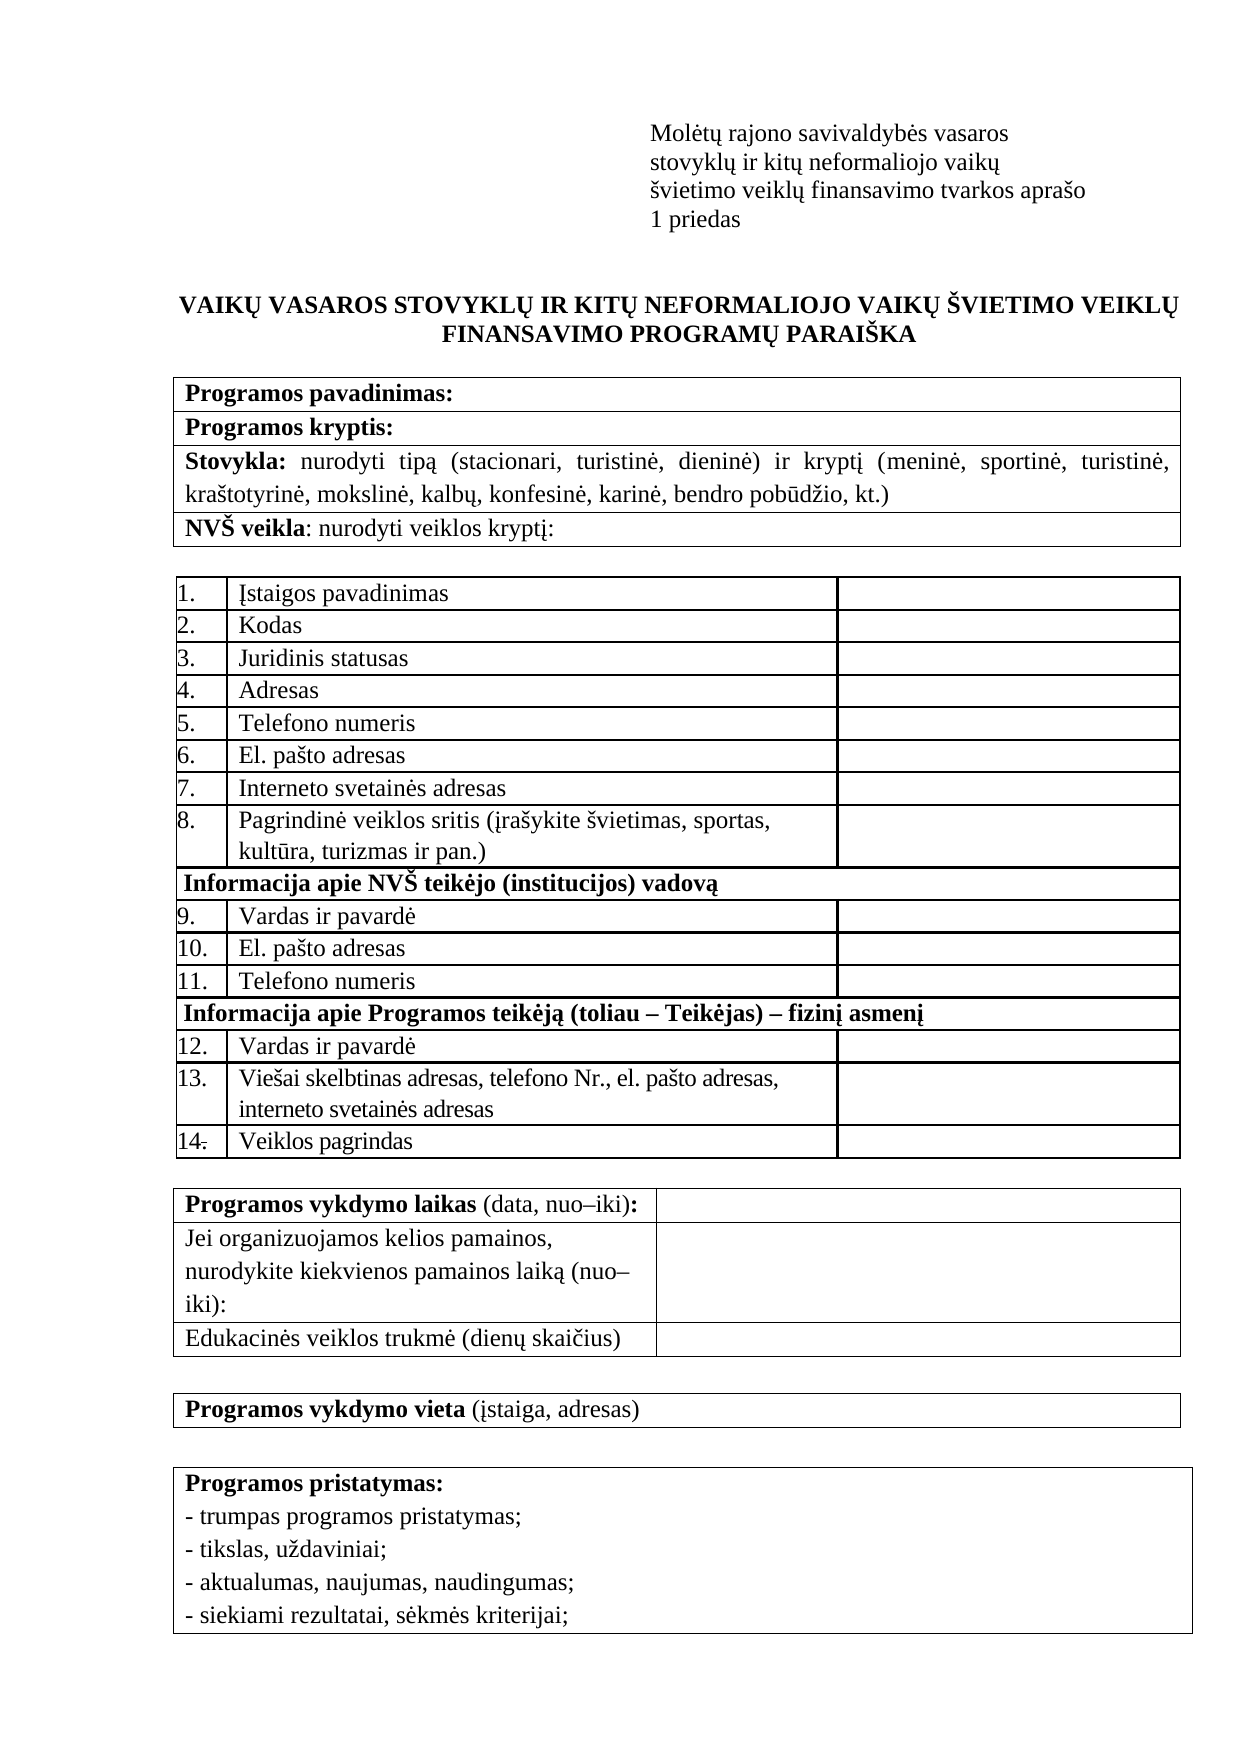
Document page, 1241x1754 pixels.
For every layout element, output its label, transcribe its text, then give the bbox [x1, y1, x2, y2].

table_cell [839, 1031, 1179, 1061]
table_cell Edukacinės veiklos trukmė (dienų skaičius) [174, 1323, 656, 1356]
table_cell [839, 1126, 1179, 1157]
table_cell [657, 1223, 1180, 1322]
table_cell Veiklos pagrindas [228, 1126, 836, 1157]
table_cell 3. [177, 643, 226, 673]
table_cell Vardas ir pavardė [228, 901, 836, 931]
table_header [657, 1189, 1180, 1222]
table_cell 7. [177, 773, 226, 803]
table_cell [839, 901, 1179, 931]
table_cell [839, 741, 1179, 771]
table_cell Telefono numeris [228, 966, 836, 996]
table_cell NVŠ veikla: nurodyti veiklos kryptį: [174, 513, 1180, 546]
table_cell Informacija apie NVŠ teikėjo (institucijos) vadovą [177, 869, 1179, 899]
table_cell 10. [177, 934, 226, 964]
table_cell Telefono numeris [228, 708, 836, 738]
table_header Programos vykdymo laikas (data, nuo–iki): [174, 1189, 656, 1222]
text VAIKŲ VASAROS STOVYKLŲ IR KITŲ NEFORMALIOJO VAIKŲ ŠVIETIMO VEIKLŲ FINANSAVIMO PROGRAMŲ PARAIŠKA [177, 291, 1181, 348]
table_cell [839, 934, 1179, 964]
table_cell 5. [177, 708, 226, 738]
table_header Programos vykdymo vieta (įstaiga, adresas) [174, 1394, 1180, 1427]
table_cell Informacija apie Programos teikėją (toliau – Teikėjas) – fizinį asmenį [177, 999, 1179, 1029]
table_cell [839, 676, 1179, 706]
table_cell [839, 611, 1179, 641]
table_cell Programos kryptis: [174, 412, 1180, 445]
table_cell 12. [177, 1031, 226, 1061]
table_cell 8. [177, 806, 226, 866]
table_header Programos pavadinimas: [174, 378, 1180, 411]
table_cell El. pašto adresas [228, 741, 836, 771]
text švietimo veiklų finansavimo tvarkos aprašo [650, 176, 1181, 204]
text stovyklų ir kitų neformaliojo vaikų [650, 147, 1181, 176]
table_header 1. [177, 578, 226, 608]
table_cell El. pašto adresas [228, 934, 836, 964]
text 1 priedas [650, 204, 1181, 233]
table_cell Vardas ir pavardė [228, 1031, 836, 1061]
table_cell [839, 708, 1179, 738]
table_cell Pagrindinė veiklos sritis (įrašykite švietimas, sportas, kultūra, turizmas ir pan.) [228, 806, 836, 866]
table_cell [839, 1064, 1179, 1124]
table_cell 11. [177, 966, 226, 996]
table_cell Adresas [228, 676, 836, 706]
table_cell 14. [177, 1126, 226, 1157]
table_cell Jei organizuojamos kelios pamainos, nurodykite kiekvienos pamainos laiką (nuo–iki): [174, 1223, 656, 1322]
table_cell [839, 773, 1179, 803]
table_cell 4. [177, 676, 226, 706]
table_cell [839, 966, 1179, 996]
table_cell Juridinis statusas [228, 643, 836, 673]
text Molėtų rajono savivaldybės vasaros [650, 118, 1181, 147]
table_cell Interneto svetainės adresas [228, 773, 836, 803]
table_cell 9. [177, 901, 226, 931]
table_cell Stovykla: nurodyti tipą (stacionari, turistinė, dieninė) ir kryptį (meninė, sportinė, turistinė, kraštotyrinė, mokslinė, kalbų, konfesinė, karinė, bendro pobūdžio, kt.) [174, 446, 1180, 512]
table_cell [839, 806, 1179, 866]
table_cell Viešai skelbtinas adresas, telefono Nr., el. pašto adresas, interneto svetainės adresas [228, 1064, 836, 1124]
table_header [839, 578, 1179, 608]
table_cell Kodas [228, 611, 836, 641]
table_cell [657, 1323, 1180, 1356]
table_cell 13. [177, 1064, 226, 1124]
table_cell 6. [177, 741, 226, 771]
table_header Programos pristatymas: - trumpas programos pristatymas; - tikslas, uždaviniai; - aktualumas, naujumas, naudingumas; - siekiami rezultatai, sėkmės kriterijai; [174, 1468, 1192, 1633]
table_cell [839, 643, 1179, 673]
table_cell 2. [177, 611, 226, 641]
table_header Įstaigos pavadinimas [228, 578, 836, 608]
